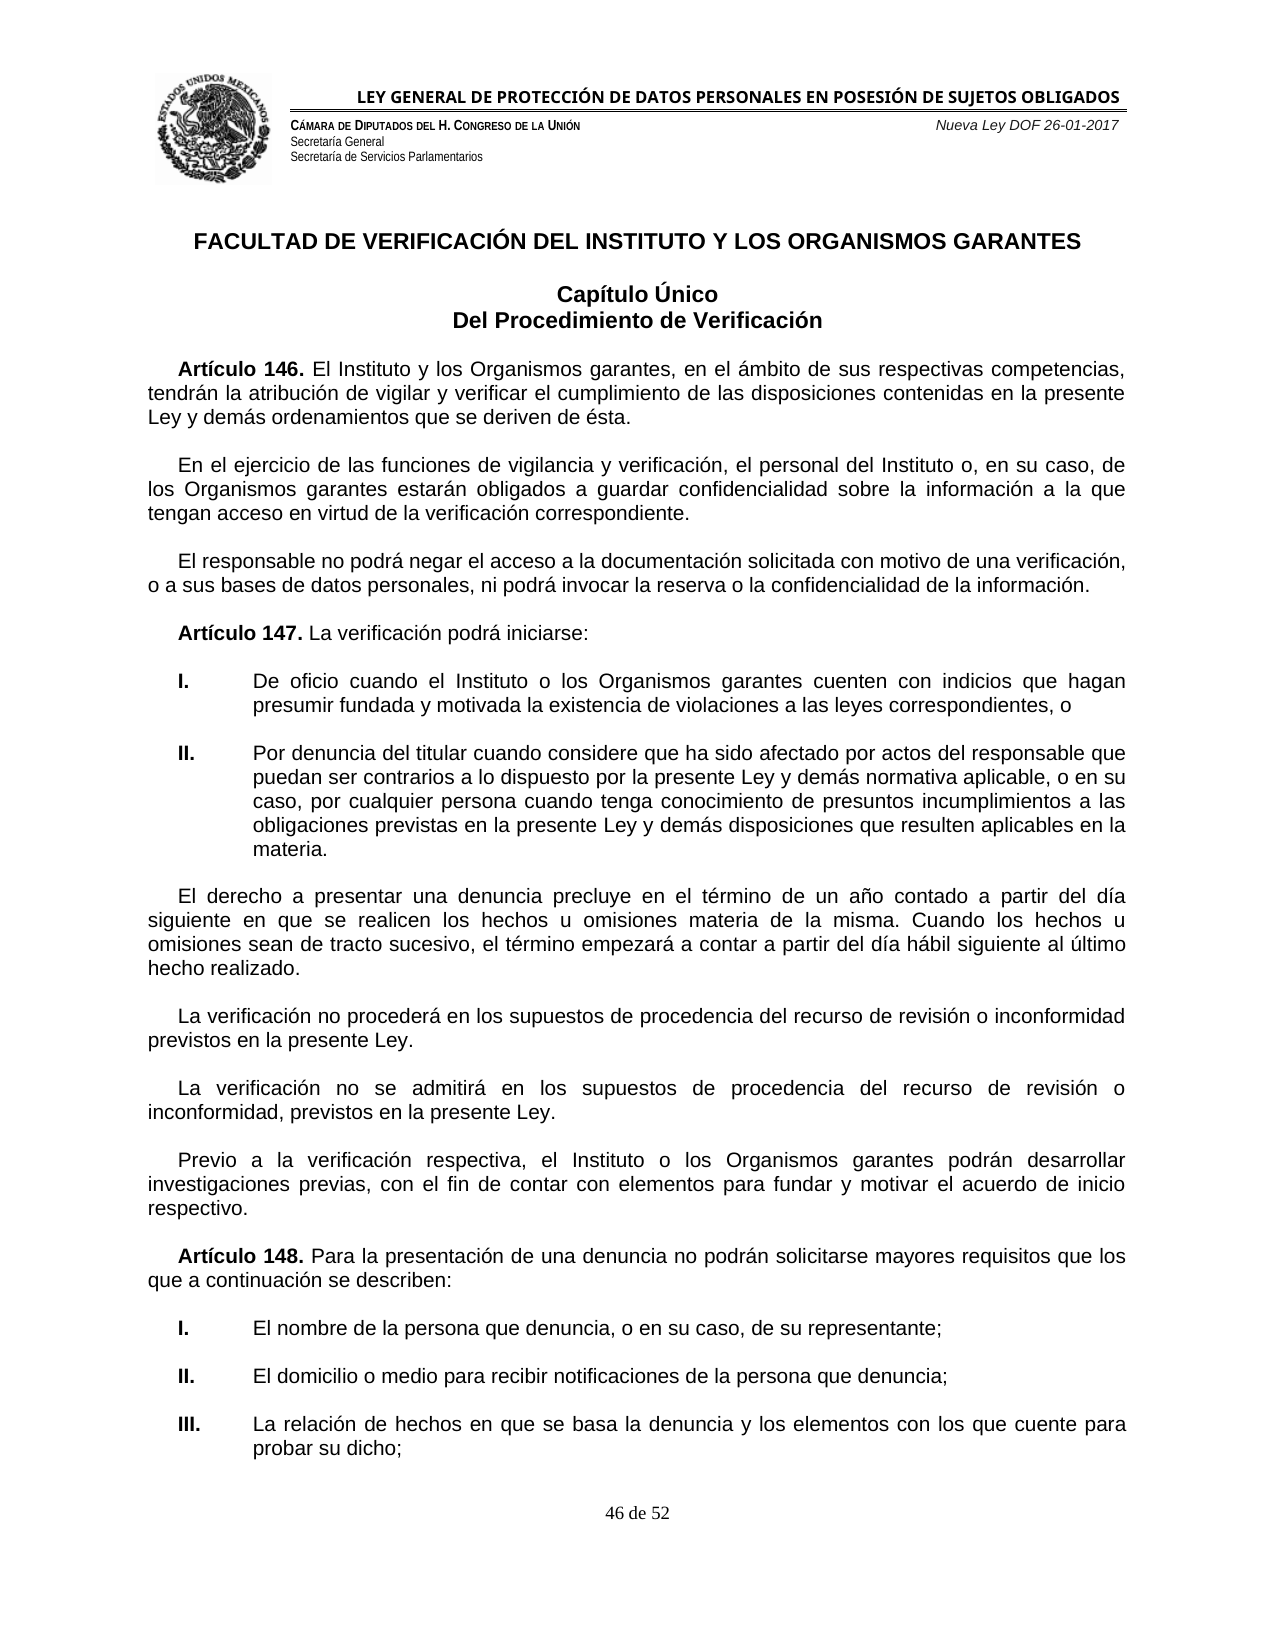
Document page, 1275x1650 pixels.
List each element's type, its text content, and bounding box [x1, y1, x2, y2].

text Artículo 146. El Instituto y los Organismos garantes, en el ámbito de sus respectivas competencias, tendrán la atribución de vigilar y verificar el cumplimiento de las disposiciones contenidas en la presente Ley y demás ordenamientos que se deriven de ésta. [148, 357, 1127, 429]
text Del Procedimiento de Verificación [148, 307, 1127, 333]
text II. Por denuncia del titular cuando considere que ha sido afectado por actos del responsable que puedan ser contrarios a lo dispuesto por la presente Ley y demás normativa aplicable, o en su caso, por cualquier persona cuando tenga conocimiento de presuntos incumplimientos a las obligaciones previstas en la presente Ley y demás disposiciones que resulten aplicables en la materia. [178, 741, 1127, 860]
text Capítulo Único [148, 281, 1127, 307]
text III. La relación de hechos en que se basa la denuncia y los elementos con los que cuente para probar su dicho; [178, 1411, 1127, 1459]
text La verificación no procederá en los supuestos de procedencia del recurso de revisión o inconformidad previstos en la presente Ley. [148, 1004, 1127, 1052]
text El responsable no podrá negar el acceso a la documentación solicitada con motivo de una verificación, o a sus bases de datos personales, ni podrá invocar la reserva o la confidencialidad de la información. [148, 549, 1127, 597]
text La verificación no se admitirá en los supuestos de procedencia del recurso de revisión o inconformidad, previstos en la presente Ley. [148, 1076, 1127, 1124]
text Previo a la verificación respectiva, el Instituto o los Organismos garantes podrán desarrollar investigaciones previas, con el fin de contar con elementos para fundar y motivar el acuerdo de inicio respectivo. [148, 1148, 1127, 1220]
text Artículo 147. La verificación podrá iniciarse: [148, 621, 1127, 645]
text II. El domicilio o medio para recibir notificaciones de la persona que denuncia; [178, 1363, 1127, 1387]
text I. El nombre de la persona que denuncia, o en su caso, de su representante; [178, 1316, 1127, 1339]
text I. De oficio cuando el Instituto o los Organismos garantes cuenten con indicios que hagan presumir fundada y motivada la existencia de violaciones a las leyes correspondientes, o [178, 669, 1127, 717]
text El derecho a presentar una denuncia precluye en el término de un año contado a partir del día siguiente en que se realicen los hechos u omisiones materia de la misma. Cuando los hechos u omisiones sean de tracto sucesivo, el término empezará a contar a partir del día hábil siguiente al último hecho realizado. [148, 884, 1127, 980]
text FACULTAD DE VERIFICACIÓN DEL INSTITUTO Y LOS ORGANISMOS GARANTES [148, 228, 1127, 254]
text Artículo 148. Para la presentación de una denuncia no podrán solicitarse mayores requisitos que los que a continuación se describen: [148, 1244, 1127, 1292]
text En el ejercicio de las funciones de vigilancia y verificación, el personal del Instituto o, en su caso, de los Organismos garantes estarán obligados a guardar confidencialidad sobre la información a la que tengan acceso en virtud de la verificación correspondiente. [148, 453, 1127, 525]
